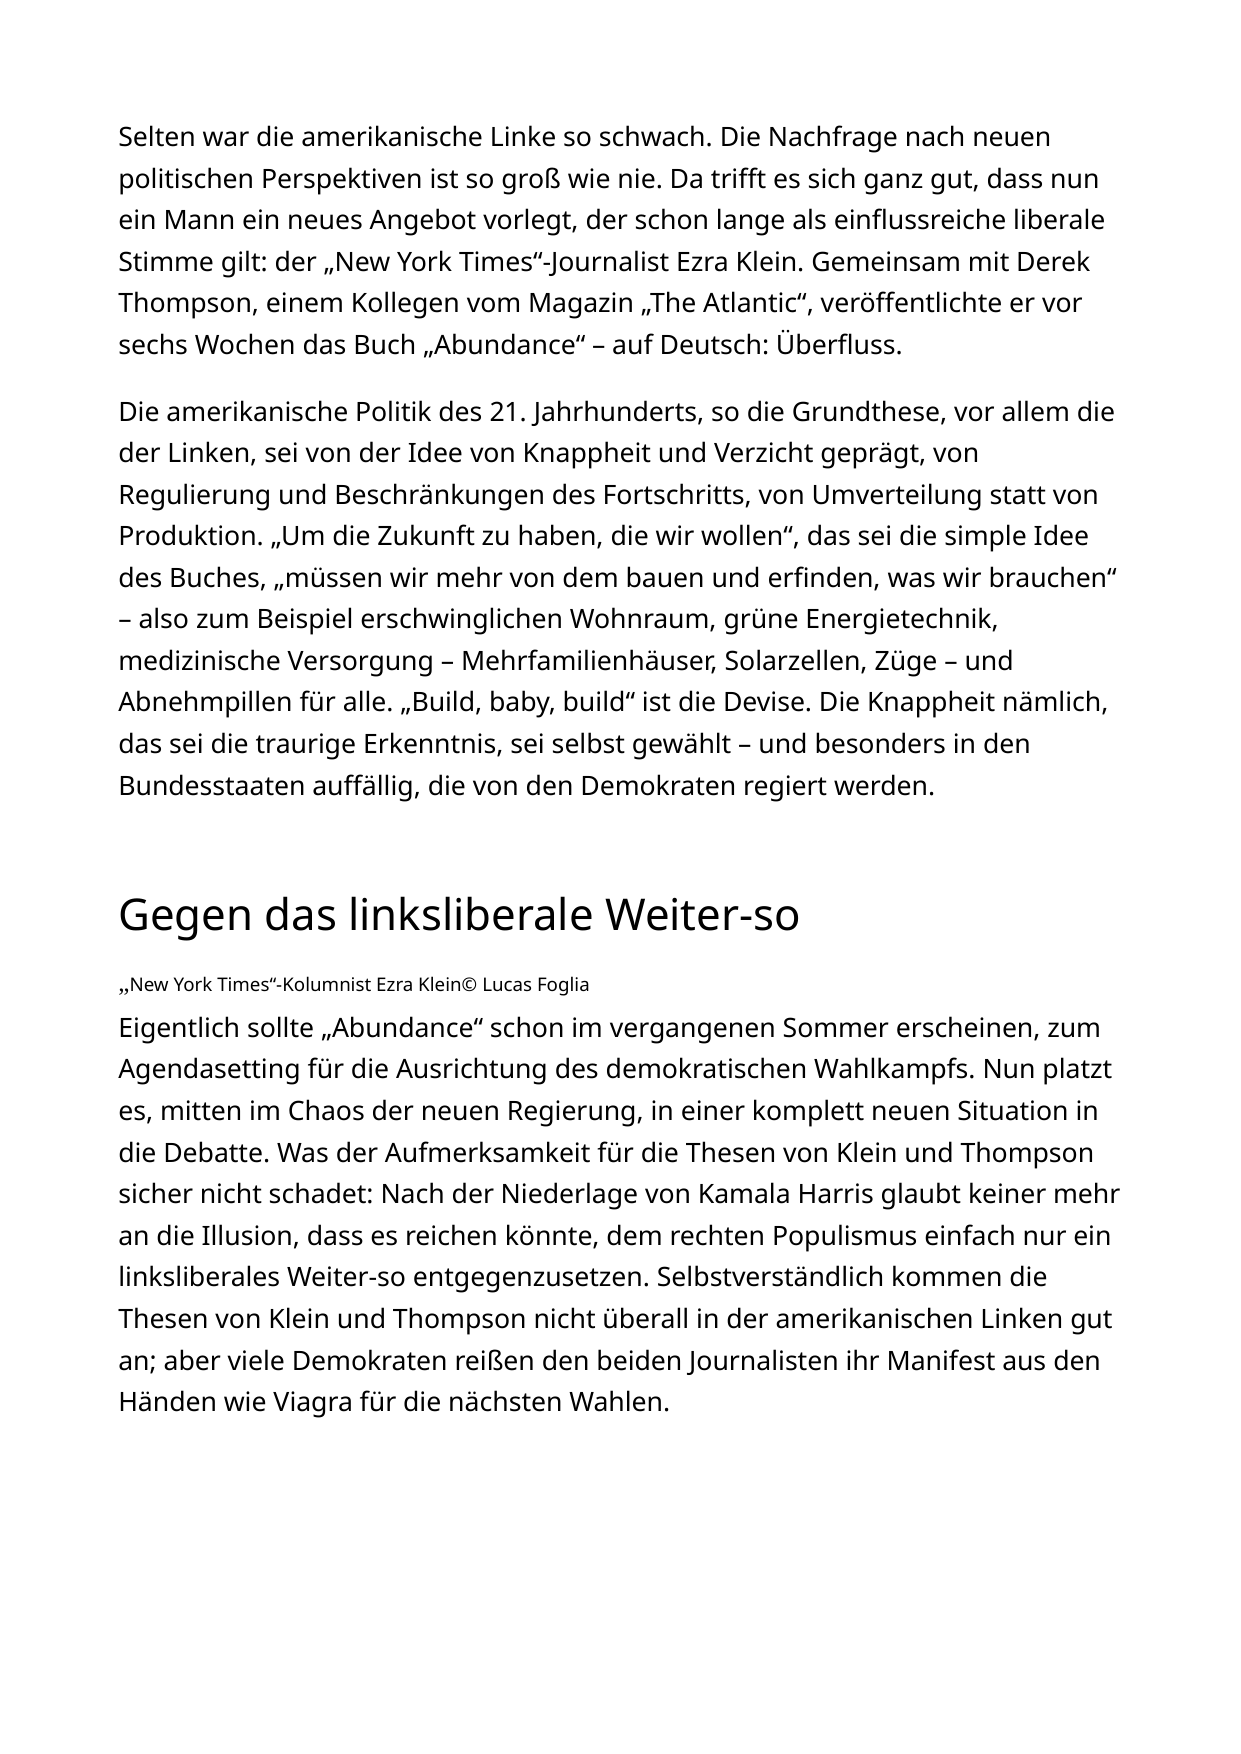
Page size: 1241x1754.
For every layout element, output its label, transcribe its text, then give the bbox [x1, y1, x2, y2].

text Eigentlich sollte „Abundance“ schon im vergangenen Sommer erscheinen, zum Agendasetting für die Ausrichtung des demokratischen Wahlkampfs. Nun platzt es, mitten im Chaos der neuen Regierung, in einer komplett neuen Situation in die Debatte. Was der Aufmerksamkeit für die Thesen von Klein und Thompson sicher nicht schadet: Nach der Niederlage von Kamala Harris glaubt keiner mehr an die Illusion, dass es reichen könnte, dem rechten Populismus einfach nur ein linksliberales Weiter-so entgegenzusetzen. Selbstverständlich kommen die Thesen von Klein und Thompson nicht überall in der amerikanischen Linken gut an; aber viele Demokraten reißen den beiden Journalisten ihr Manifest aus den Händen wie Viagra für die nächsten Wahlen. [118, 1009, 1122, 1419]
text „New York Times“-Kolumnist Ezra Klein© Lucas Foglia [118, 968, 1122, 996]
text Selten war die amerikanische Linke so schwach. Die Nachfrage nach neuen politischen Perspektiven ist so groß wie nie. Da trifft es sich ganz gut, dass nun ein Mann ein neues Angebot vorlegt, der schon lange als einflussreiche liberale Stimme gilt: der „New York Times“-Journalist Ezra Klein. Gemeinsam mit Derek Thompson, einem Kollegen vom Magazin „The Atlantic“, veröffentlichte er vor sechs Wochen das Buch „Abundance“ – auf Deutsch: Überfluss. [118, 118, 1122, 362]
text Die amerikanische Politik des 21. Jahrhunderts, so die Grundthese, vor allem die der Linken, sei von der Idee von Knappheit und Verzicht geprägt, von Regulierung und Beschränkungen des Fortschritts, von Umverteilung statt von Produktion. „Um die Zukunft zu haben, die wir wollen“, das sei die simple Idee des Buches, „müssen wir mehr von dem bauen und erfinden, was wir brauchen“ – also zum Beispiel erschwinglichen Wohnraum, grüne Energietechnik, medizinische Versorgung – Mehrfamilienhäuser, Solarzellen, Züge – und Abnehmpillen für alle. „Build, baby, build“ ist die Devise. Die Knappheit nämlich, das sei die traurige Erkenntnis, sei selbst gewählt – und besonders in den Bundesstaaten auffällig, die von den Demokraten regiert werden. [118, 392, 1122, 803]
subtitle Gegen das linksliberale Weiter-so [118, 883, 1122, 943]
